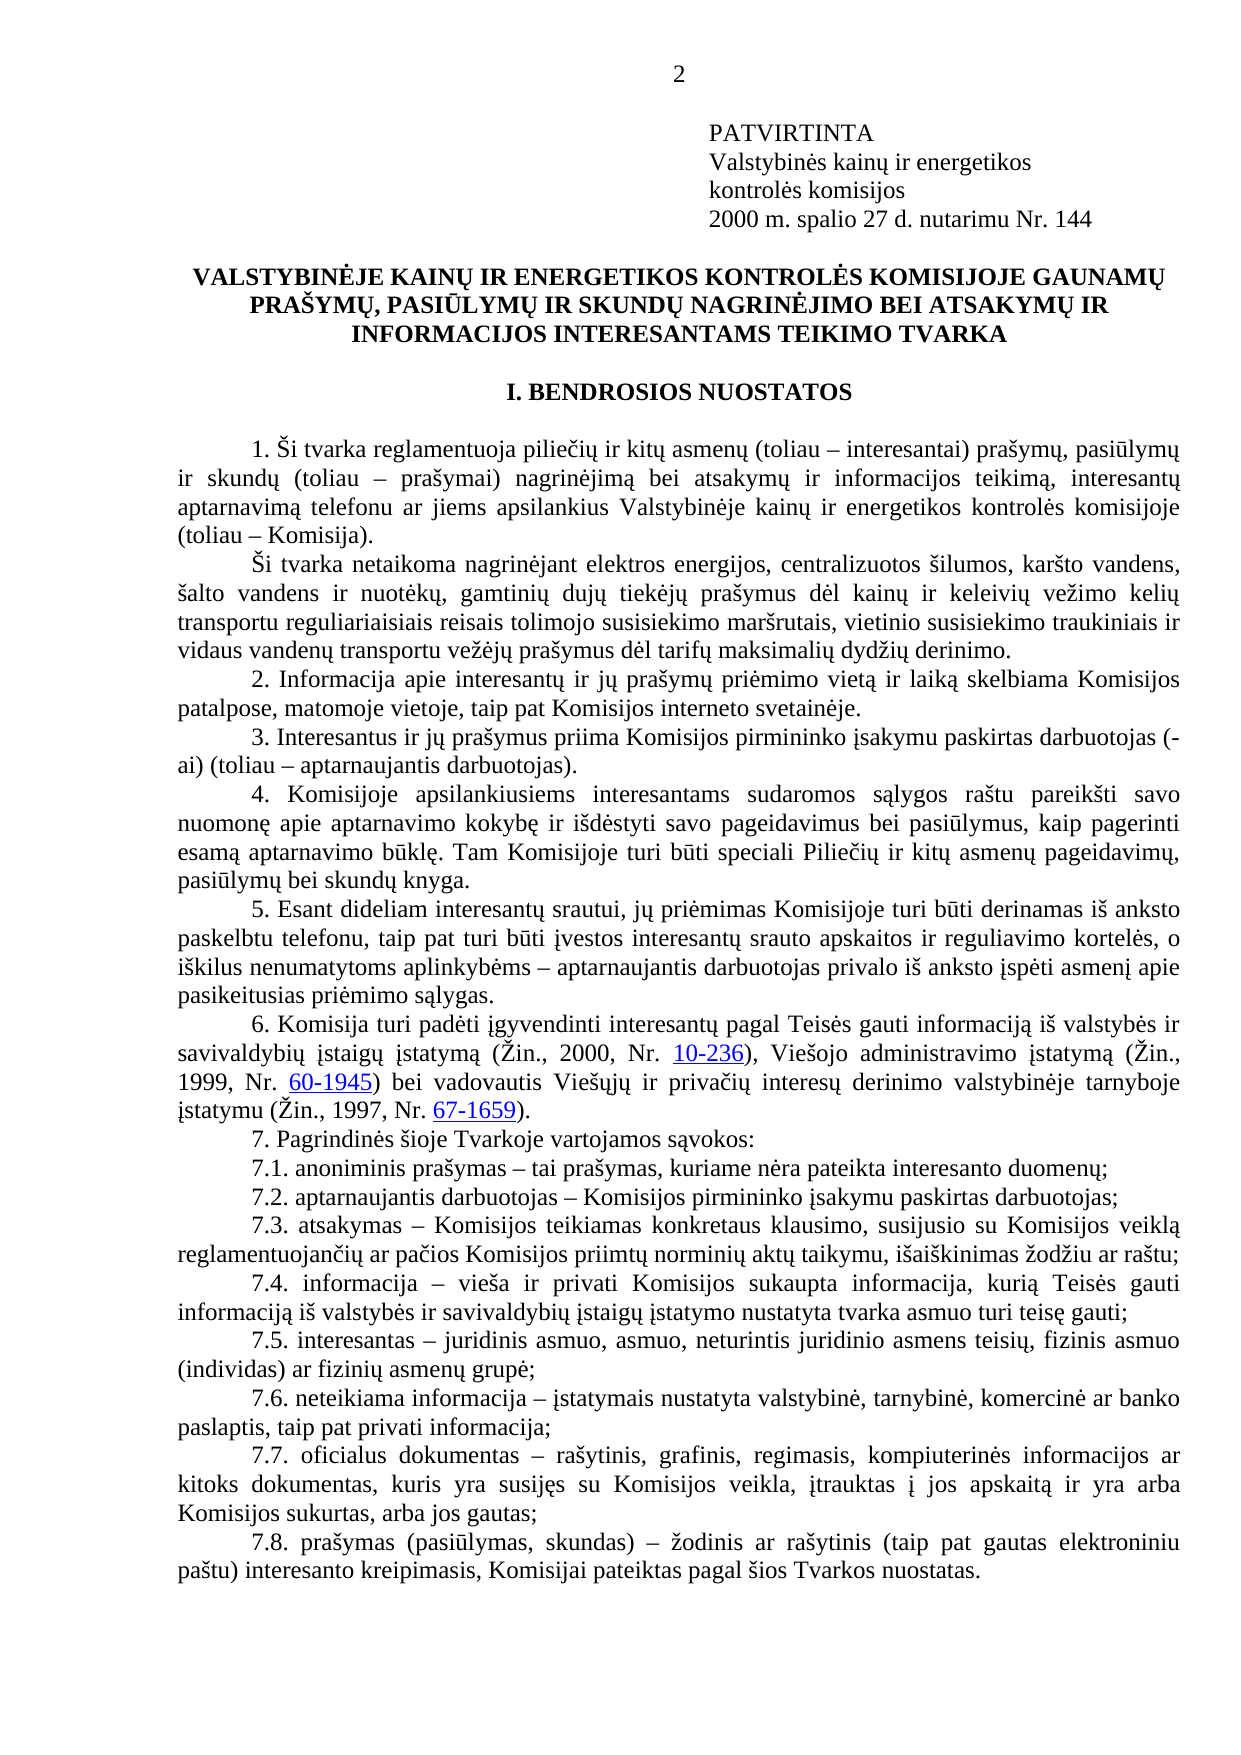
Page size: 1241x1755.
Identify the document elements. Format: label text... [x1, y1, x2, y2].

text 4. Komisijoje apsilankiusiems interesantams sudaromos sąlygos raštu pareikšti savo nuomonę apie aptarnavimo kokybę ir išdėstyti savo pageidavimus bei pasiūlymus, kaip pagerinti esamą aptarnavimo būklę. Tam Komisijoje turi būti speciali Piliečių ir kitų asmenų pageidavimų, pasiūlymų bei skundų knyga. [177, 779, 1181, 894]
text 2000 m. spalio 27 d. nutarimu Nr. 144 [177, 204, 1181, 233]
text 7. Pagrindinės šioje Tvarkoje vartojamos sąvokos: [177, 1124, 1181, 1153]
text 7.5. interesantas – juridinis asmuo, asmuo, neturintis juridinio asmens teisių, fizinis asmuo (individas) ar fizinių asmenų grupė; [177, 1326, 1181, 1383]
text 7.7. oficialus dokumentas – rašytinis, grafinis, regimasis, kompiuterinės informacijos ar kitoks dokumentas, kuris yra susijęs su Komisijos veikla, įtrauktas į jos apskaitą ir yra arba Komisijos sukurtas, arba jos gautas; [177, 1441, 1181, 1527]
text 1. Ši tvarka reglamentuoja piliečių ir kitų asmenų (toliau – interesantai) prašymų, pasiūlymų ir skundų (toliau – prašymai) nagrinėjimą bei atsakymų ir informacijos teikimą, interesantų aptarnavimą telefonu ar jiems apsilankius Valstybinėje kainų ir energetikos kontrolės komisijoje (toliau – Komisija). [177, 434, 1181, 549]
text 6. Komisija turi padėti įgyvendinti interesantų pagal Teisės gauti informaciją iš valstybės ir savivaldybių įstaigų įstatymą (Žin., 2000, Nr. 10-236), Viešojo administravimo įstatymą (Žin., 1999, Nr. 60-1945) bei vadovautis Viešųjų ir privačių interesų derinimo valstybinėje tarnyboje įstatymu (Žin., 1997, Nr. 67-1659). [177, 1009, 1181, 1124]
text 7.8. prašymas (pasiūlymas, skundas) – žodinis ar rašytinis (taip pat gautas elektroniniu paštu) interesanto kreipimasis, Komisijai pateiktas pagal šios Tvarkos nuostatas. [177, 1527, 1181, 1584]
text VALSTYBINĖJE KAINŲ IR ENERGETIKOS KONTROLĖS KOMISIJOJE GAUNAMŲ PRAŠYMŲ, PASIŪLYMŲ IR SKUNDŲ NAGRINĖJIMO BEI ATSAKYMŲ IR INFORMACIJOS INTERESANTAMS TEIKIMO TVARKA [177, 262, 1181, 348]
text I. BENDROSIOS NUOSTATOS [177, 377, 1181, 406]
text 5. Esant dideliam interesantų srautui, jų priėmimas Komisijoje turi būti derinamas iš anksto paskelbtu telefonu, taip pat turi būti įvestos interesantų srauto apskaitos ir reguliavimo kortelės, o iškilus nenumatytoms aplinkybėms – aptarnaujantis darbuotojas privalo iš anksto įspėti asmenį apie pasikeitusias priėmimo sąlygas. [177, 894, 1181, 1009]
text 7.3. atsakymas – Komisijos teikiamas konkretaus klausimo, susijusio su Komisijos veiklą reglamentuojančių ar pačios Komisijos priimtų norminių aktų taikymu, išaiškinimas žodžiu ar raštu; [177, 1211, 1181, 1268]
text 7.2. aptarnaujantis darbuotojas – Komisijos pirmininko įsakymu paskirtas darbuotojas; [177, 1182, 1181, 1211]
text Valstybinės kainų ir energetikos [177, 147, 1181, 176]
text 2. Informacija apie interesantų ir jų prašymų priėmimo vietą ir laiką skelbiama Komisijos patalpose, matomoje vietoje, taip pat Komisijos interneto svetainėje. [177, 664, 1181, 722]
text kontrolės komisijos [177, 176, 1181, 204]
text 7.6. neteikiama informacija – įstatymais nustatyta valstybinė, tarnybinė, komercinė ar banko paslaptis, taip pat privati informacija; [177, 1383, 1181, 1441]
text 3. Interesantus ir jų prašymus priima Komisijos pirmininko įsakymu paskirtas darbuotojas (-ai) (toliau – aptarnaujantis darbuotojas). [177, 722, 1181, 779]
text 7.4. informacija – vieša ir privati Komisijos sukaupta informacija, kurią Teisės gauti informaciją iš valstybės ir savivaldybių įstaigų įstatymo nustatyta tvarka asmuo turi teisę gauti; [177, 1268, 1181, 1326]
text 7.1. anoniminis prašymas – tai prašymas, kuriame nėra pateikta interesanto duomenų; [177, 1153, 1181, 1182]
text Patvirtinta [177, 118, 1181, 147]
text Ši tvarka netaikoma nagrinėjant elektros energijos, centralizuotos šilumos, karšto vandens, šalto vandens ir nuotėkų, gamtinių dujų tiekėjų prašymus dėl kainų ir keleivių vežimo kelių transportu reguliariaisiais reisais tolimojo susisiekimo maršrutais, vietinio susisiekimo traukiniais ir vidaus vandenų transportu vežėjų prašymus dėl tarifų maksimalių dydžių derinimo. [177, 549, 1181, 664]
